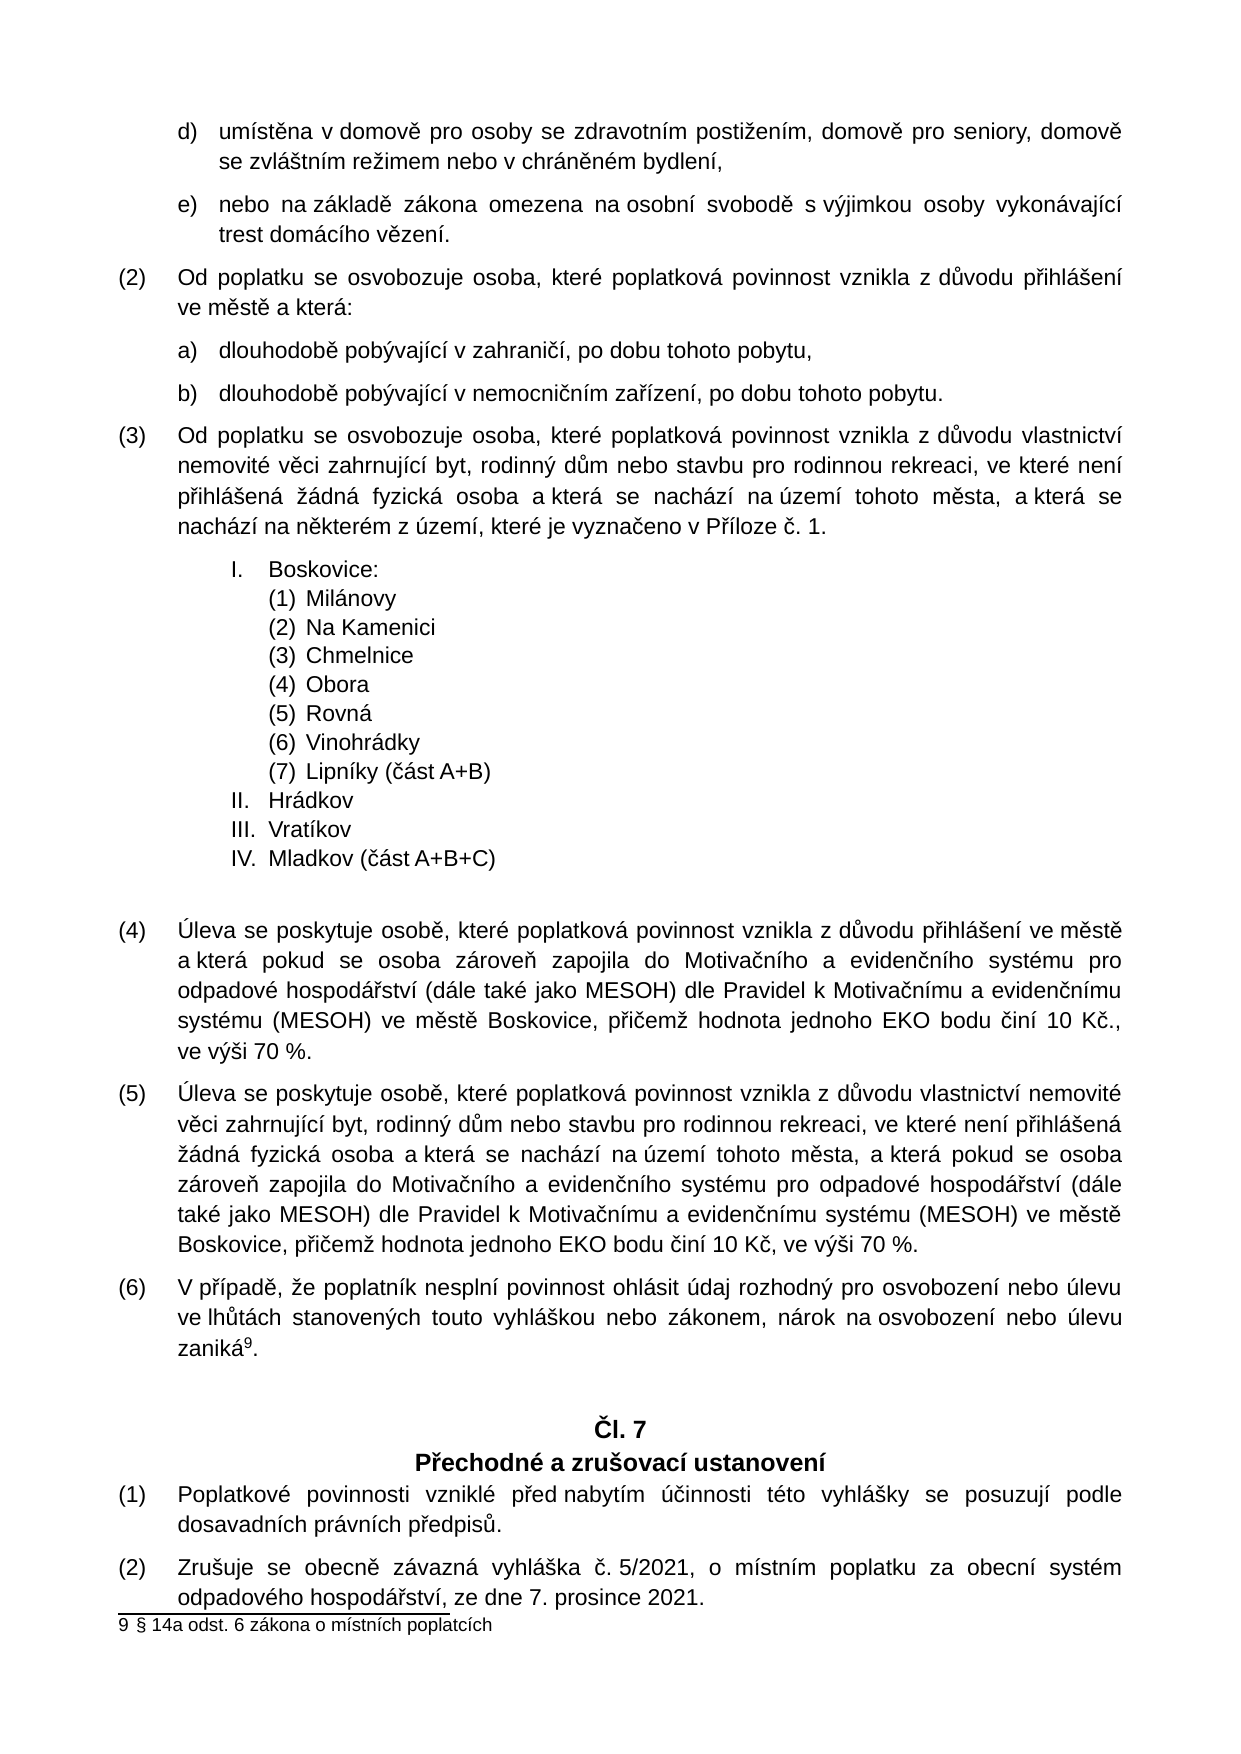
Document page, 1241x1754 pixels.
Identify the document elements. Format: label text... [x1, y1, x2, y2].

list Zrušuje se obecně závazná vyhláška č. 5/2021, o místním poplatku za obecní systém odpadového hospodářství, ze dne 7. prosince 2021. [118, 1554, 1122, 1610]
list V případě, že poplatník nesplní povinnost ohlásit údaj rozhodný pro osvobození nebo úlevu ve lhůtách stanovených touto vyhláškou nebo zákonem, nárok na osvobození nebo úlevu zaniká. [118, 1274, 1122, 1361]
list umístěna v domově pro osoby se zdravotním postižením, domově pro seniory, domově se zvláštním režimem nebo v chráněném bydlení, [177, 118, 1122, 175]
list Od poplatku se osvobozuje osoba, které poplatková povinnost vznikla z důvodu vlastnictví nemovité věci zahrnující byt, rodinný dům nebo stavbu pro rodinnou rekreaci, ve které není přihlášená žádná fyzická osoba a která se nachází na území tohoto města, a která se nachází na některém z území, které je vyznačeno v Příloze č. 1. [118, 422, 1122, 539]
list dlouhodobě pobývající v zahraničí, po dobu tohoto pobytu, [177, 337, 1122, 363]
list Úleva se poskytuje osobě, které poplatková povinnost vznikla z důvodu přihlášení ve městě a která pokud se osoba zároveň zapojila do Motivačního a evidenčního systému pro odpadové hospodářství (dále také jako MESOH) dle Pravidel k Motivačnímu a evidenčnímu systému (MESOH) ve městě Boskovice, přičemž hodnota jednoho EKO bodu činí 10 Kč., ve výši 70 %. [118, 917, 1122, 1064]
list Obora [268, 671, 1122, 698]
subtitle Čl. 7 Přechodné a zrušovací ustanovení [118, 1415, 1122, 1477]
list Vinohrádky [268, 729, 1122, 756]
list nebo na základě zákona omezena na osobní svobodě s výjimkou osoby vykonávající trest domácího vězení. [177, 191, 1122, 248]
list Rovná [268, 700, 1122, 727]
list Vratíkov [231, 816, 1122, 843]
list Úleva se poskytuje osobě, které poplatková povinnost vznikla z důvodu vlastnictví nemovité věci zahrnující byt, rodinný dům nebo stavbu pro rodinnou rekreaci, ve které není přihlášená žádná fyzická osoba a která se nachází na území tohoto města, a která pokud se osoba zároveň zapojila do Motivačního a evidenčního systému pro odpadové hospodářství (dále také jako MESOH) dle Pravidel k Motivačnímu a evidenčnímu systému (MESOH) ve městě Boskovice, přičemž hodnota jednoho EKO bodu činí 10 Kč, ve výši 70 %. [118, 1080, 1122, 1258]
list § 14a odst. 6 zákona o místních poplatcích [118, 1614, 1122, 1635]
list Poplatkové povinnosti vzniklé před nabytím účinnosti této vyhlášky se posuzují podle dosavadních právních předpisů. [118, 1481, 1122, 1537]
list Milánovy [268, 584, 1122, 611]
list Boskovice: [231, 556, 1122, 582]
list dlouhodobě pobývající v nemocničním zařízení, po dobu tohoto pobytu. [177, 379, 1122, 406]
list Od poplatku se osvobozuje osoba, které poplatková povinnost vznikla z důvodu přihlášení ve městě a která: [118, 264, 1122, 321]
list Na Kamenici [268, 613, 1122, 640]
list Hrádkov [231, 787, 1122, 814]
list Mladkov (část A+B+C) [231, 845, 1122, 872]
list Chmelnice [268, 642, 1122, 669]
list Lipníky (část A+B) [268, 758, 1122, 785]
